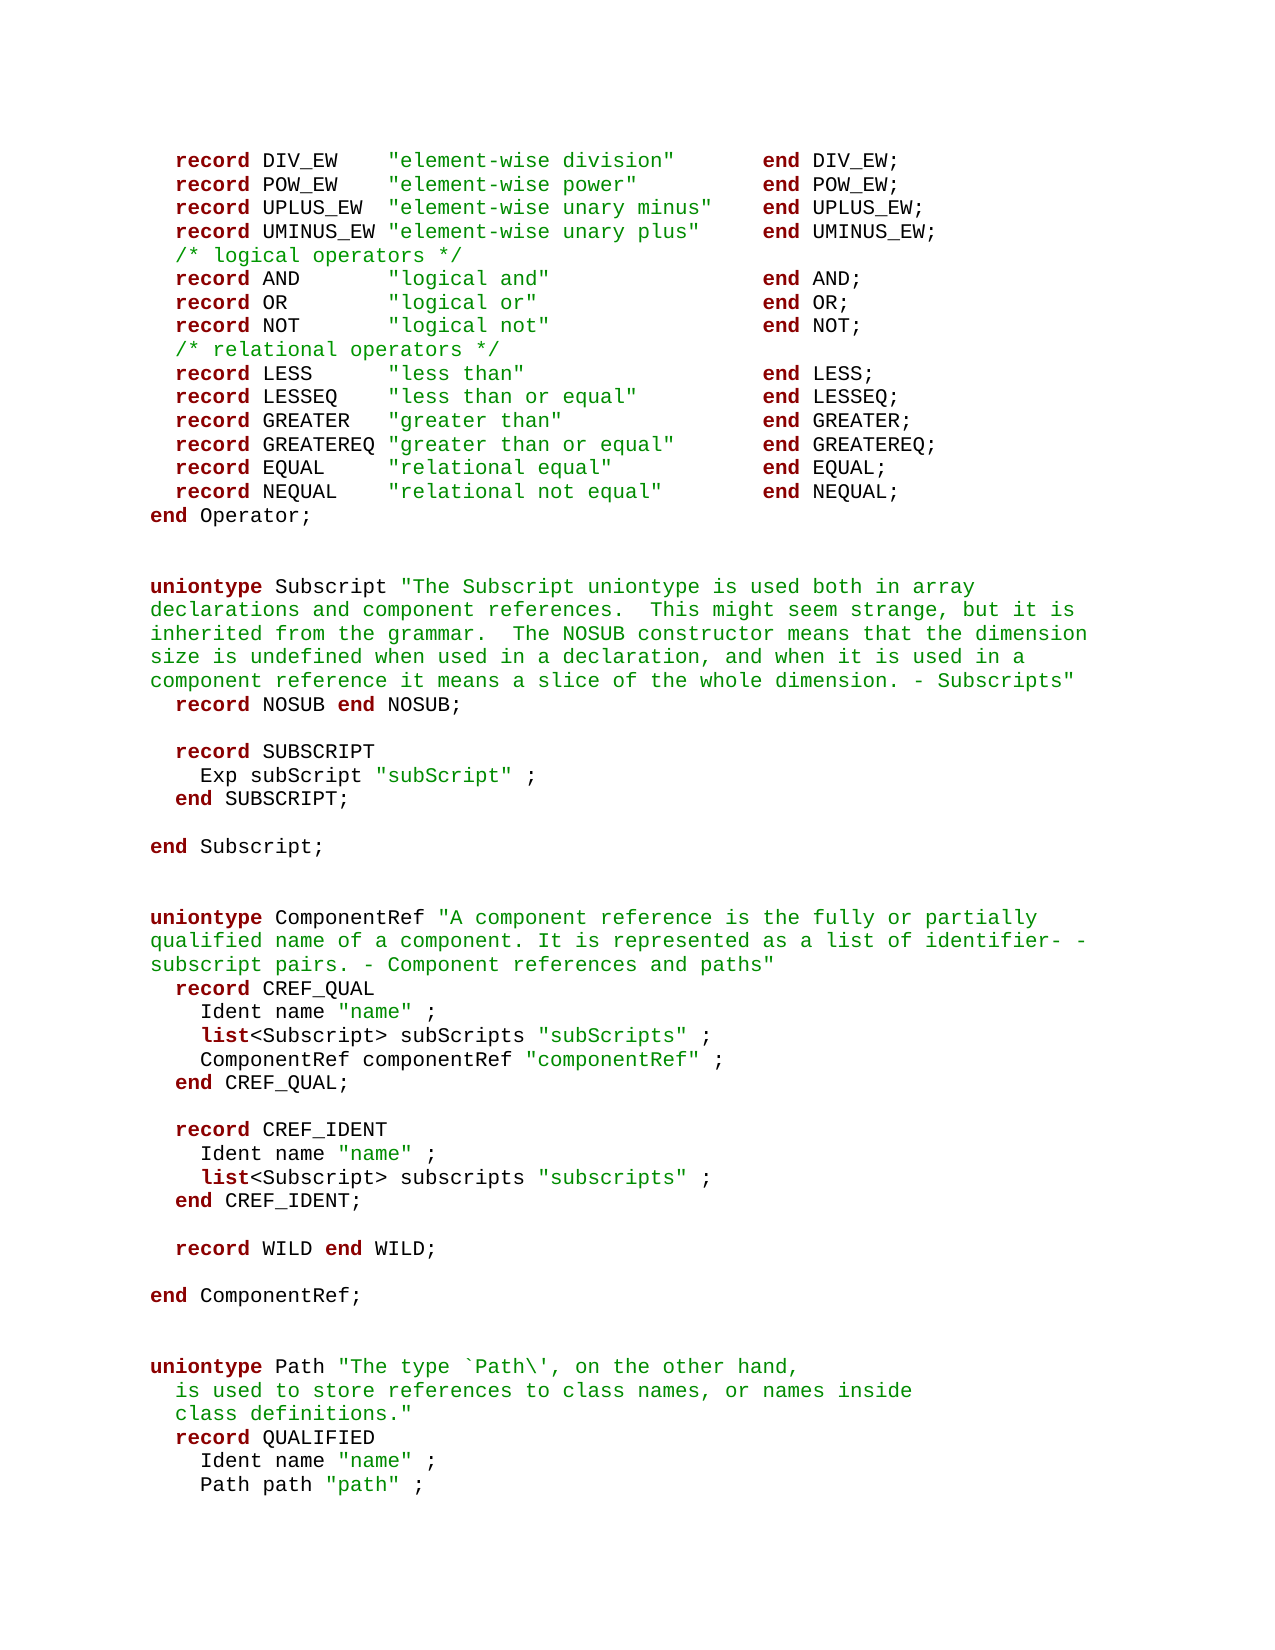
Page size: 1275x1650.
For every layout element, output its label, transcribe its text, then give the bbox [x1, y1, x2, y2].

text Ident name "name" ; [150, 1451, 1125, 1474]
text end SUBSCRIPT; [150, 788, 1125, 812]
text record WILD end WILD; [150, 1238, 1125, 1261]
text /* relational operators */ [150, 339, 1125, 363]
text record OR "logical or" end OR; [150, 292, 1125, 316]
text /* logical operators */ [150, 244, 1125, 268]
text Exp subScript "subScript" ; [150, 765, 1125, 788]
text class definitions." [150, 1403, 1125, 1427]
text end CREF_QUAL; [150, 1072, 1125, 1096]
text end CREF_IDENT; [150, 1190, 1125, 1214]
text ComponentRef componentRef "componentRef" ; [150, 1048, 1125, 1072]
text record EQUAL "relational equal" end EQUAL; [150, 457, 1125, 481]
text end Subscript; [150, 836, 1125, 859]
text record UMINUS_EW "element-wise unary plus" end UMINUS_EW; [150, 221, 1125, 244]
text Path path "path" ; [150, 1474, 1125, 1498]
text end Operator; [150, 505, 1125, 528]
text uniontype ComponentRef "A component reference is the fully or partially qualified name of a component. It is represented as a list of identifier- -subscript pairs. - Component references and paths" [150, 907, 1125, 978]
text record NEQUAL "relational not equal" end NEQUAL; [150, 481, 1125, 505]
text record GREATER "greater than" end GREATER; [150, 410, 1125, 434]
text uniontype Subscript "The Subscript uniontype is used both in array declarations and component references. This might seem strange, but it is inherited from the grammar. The NOSUB constructor means that the dimension size is undefined when used in a declaration, and when it is used in a component reference it means a slice of the whole dimension. - Subscripts" [150, 576, 1125, 694]
text record CREF_IDENT [150, 1119, 1125, 1143]
text Ident name "name" ; [150, 1143, 1125, 1167]
text record GREATEREQ "greater than or equal" end GREATEREQ; [150, 434, 1125, 457]
text record DIV_EW "element-wise division" end DIV_EW; [150, 150, 1125, 174]
text record LESS "less than" end LESS; [150, 363, 1125, 386]
text Ident name "name" ; [150, 1001, 1125, 1025]
text record NOSUB end NOSUB; [150, 694, 1125, 717]
text record POW_EW "element-wise power" end POW_EW; [150, 174, 1125, 197]
text record SUBSCRIPT [150, 741, 1125, 765]
text end ComponentRef; [150, 1285, 1125, 1309]
text is used to store references to class names, or names inside [150, 1379, 1125, 1403]
text record NOT "logical not" end NOT; [150, 316, 1125, 339]
text record QUALIFIED [150, 1427, 1125, 1451]
text record LESSEQ "less than or equal" end LESSEQ; [150, 386, 1125, 410]
text record UPLUS_EW "element-wise unary minus" end UPLUS_EW; [150, 197, 1125, 221]
text list<Subscript> subScripts "subScripts" ; [150, 1025, 1125, 1048]
text uniontype Path "The type `Path\', on the other hand, [150, 1356, 1125, 1379]
text record CREF_QUAL [150, 978, 1125, 1001]
text record AND "logical and" end AND; [150, 268, 1125, 292]
text list<Subscript> subscripts "subscripts" ; [150, 1167, 1125, 1190]
